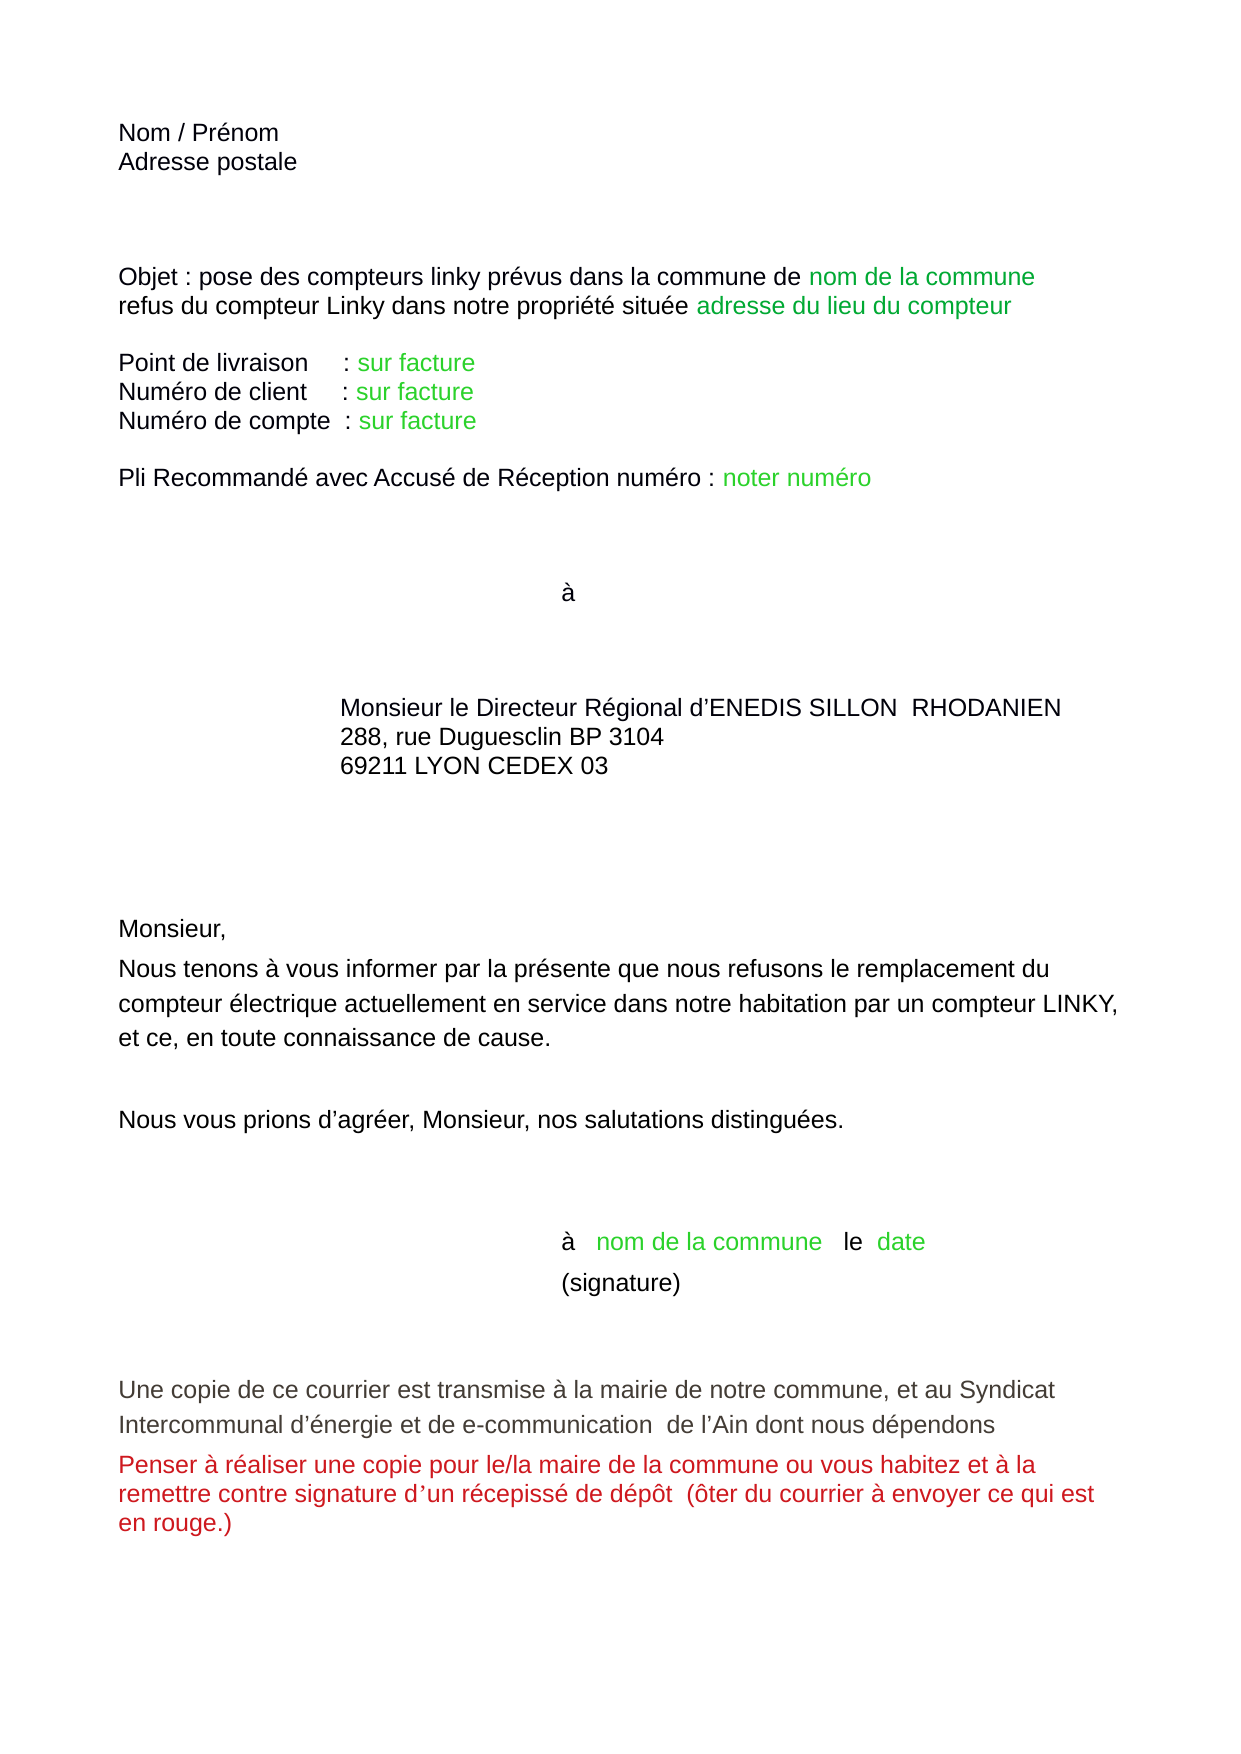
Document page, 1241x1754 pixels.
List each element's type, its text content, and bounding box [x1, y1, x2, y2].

text Adresse postale [118, 147, 1122, 176]
text (signature) [118, 1268, 1122, 1296]
text Nous vous prions d’agréer, Monsieur, nos salutations distinguées. [118, 1105, 1122, 1133]
text Nous tenons à vous informer par la présente que nous refusons le remplacement du compteur électrique actuellement en service dans notre habitation par un compteur LINKY, et ce, en toute connaissance de cause. [118, 954, 1122, 1052]
text 288, rue Duguesclin BP 3104 [118, 722, 1122, 751]
text Penser à réaliser une copie pour le/la maire de la commune ou vous habitez et à la remettre contre signature d’un récepissé de dépôt (ôter du courrier à envoyer ce qui est en rouge.) [118, 1450, 1122, 1537]
text refus du compteur Linky dans notre propriété située adresse du lieu du compteur [118, 291, 1122, 319]
text 69211 LYON CEDEX 03 [118, 751, 1122, 779]
text Numéro de client : sur facture [118, 377, 1122, 406]
text Monsieur, [118, 913, 1122, 942]
text à nom de la commune le date [118, 1227, 1122, 1256]
text à [118, 578, 1122, 607]
text Une copie de ce courrier est transmise à la mairie de notre commune, et au Syndicat Intercommunal d’énergie et de e-communication de l’Ain dont nous dépendons [118, 1375, 1122, 1438]
text Objet : pose des compteurs linky prévus dans la commune de nom de la commune [118, 262, 1122, 291]
text Point de livraison : sur facture [118, 348, 1122, 377]
text Pli Recommandé avec Accusé de Réception numéro : noter numéro [118, 463, 1122, 492]
text Nom / Prénom [118, 118, 1122, 147]
text Numéro de compte : sur facture [118, 406, 1122, 434]
text Monsieur le Directeur Régional d’ENEDIS SILLON RHODANIEN [118, 693, 1122, 722]
